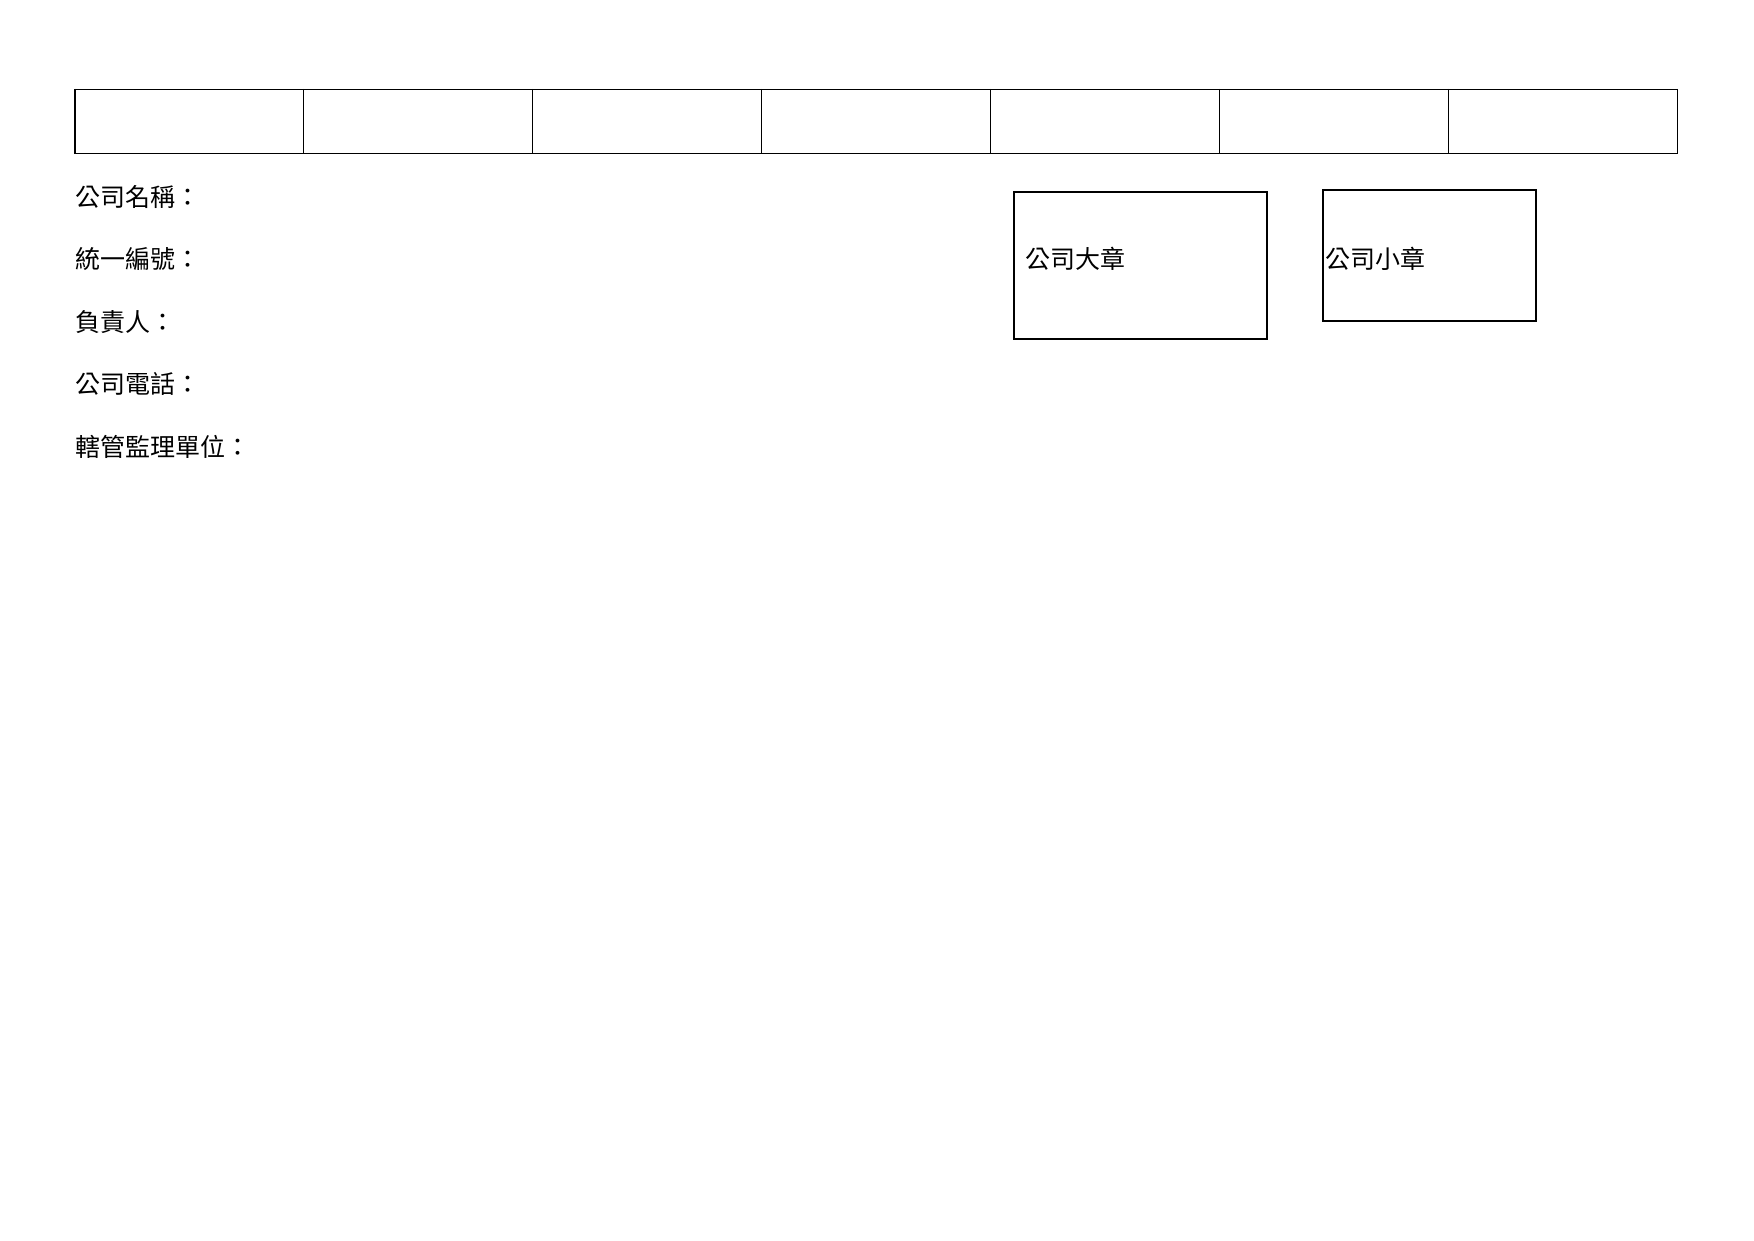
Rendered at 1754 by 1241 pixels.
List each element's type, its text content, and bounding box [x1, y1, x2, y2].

text 統一編號： [75, 216, 1013, 278]
text [1537, 216, 1679, 278]
table_cell [1449, 90, 1677, 152]
table_cell [76, 90, 303, 152]
text 轄管監理單位： [75, 403, 1679, 466]
text 公司小章 [1324, 216, 1535, 278]
text 公司電話： [75, 341, 1679, 403]
table_cell [533, 90, 761, 152]
table_cell [762, 90, 990, 152]
table_cell [991, 90, 1219, 152]
text 公司大章 [1015, 216, 1266, 278]
table_cell [1220, 90, 1448, 152]
table_cell [304, 90, 532, 152]
text 公司名稱： [75, 153, 1679, 216]
text [1268, 216, 1322, 278]
text 負責人： [75, 278, 1679, 341]
